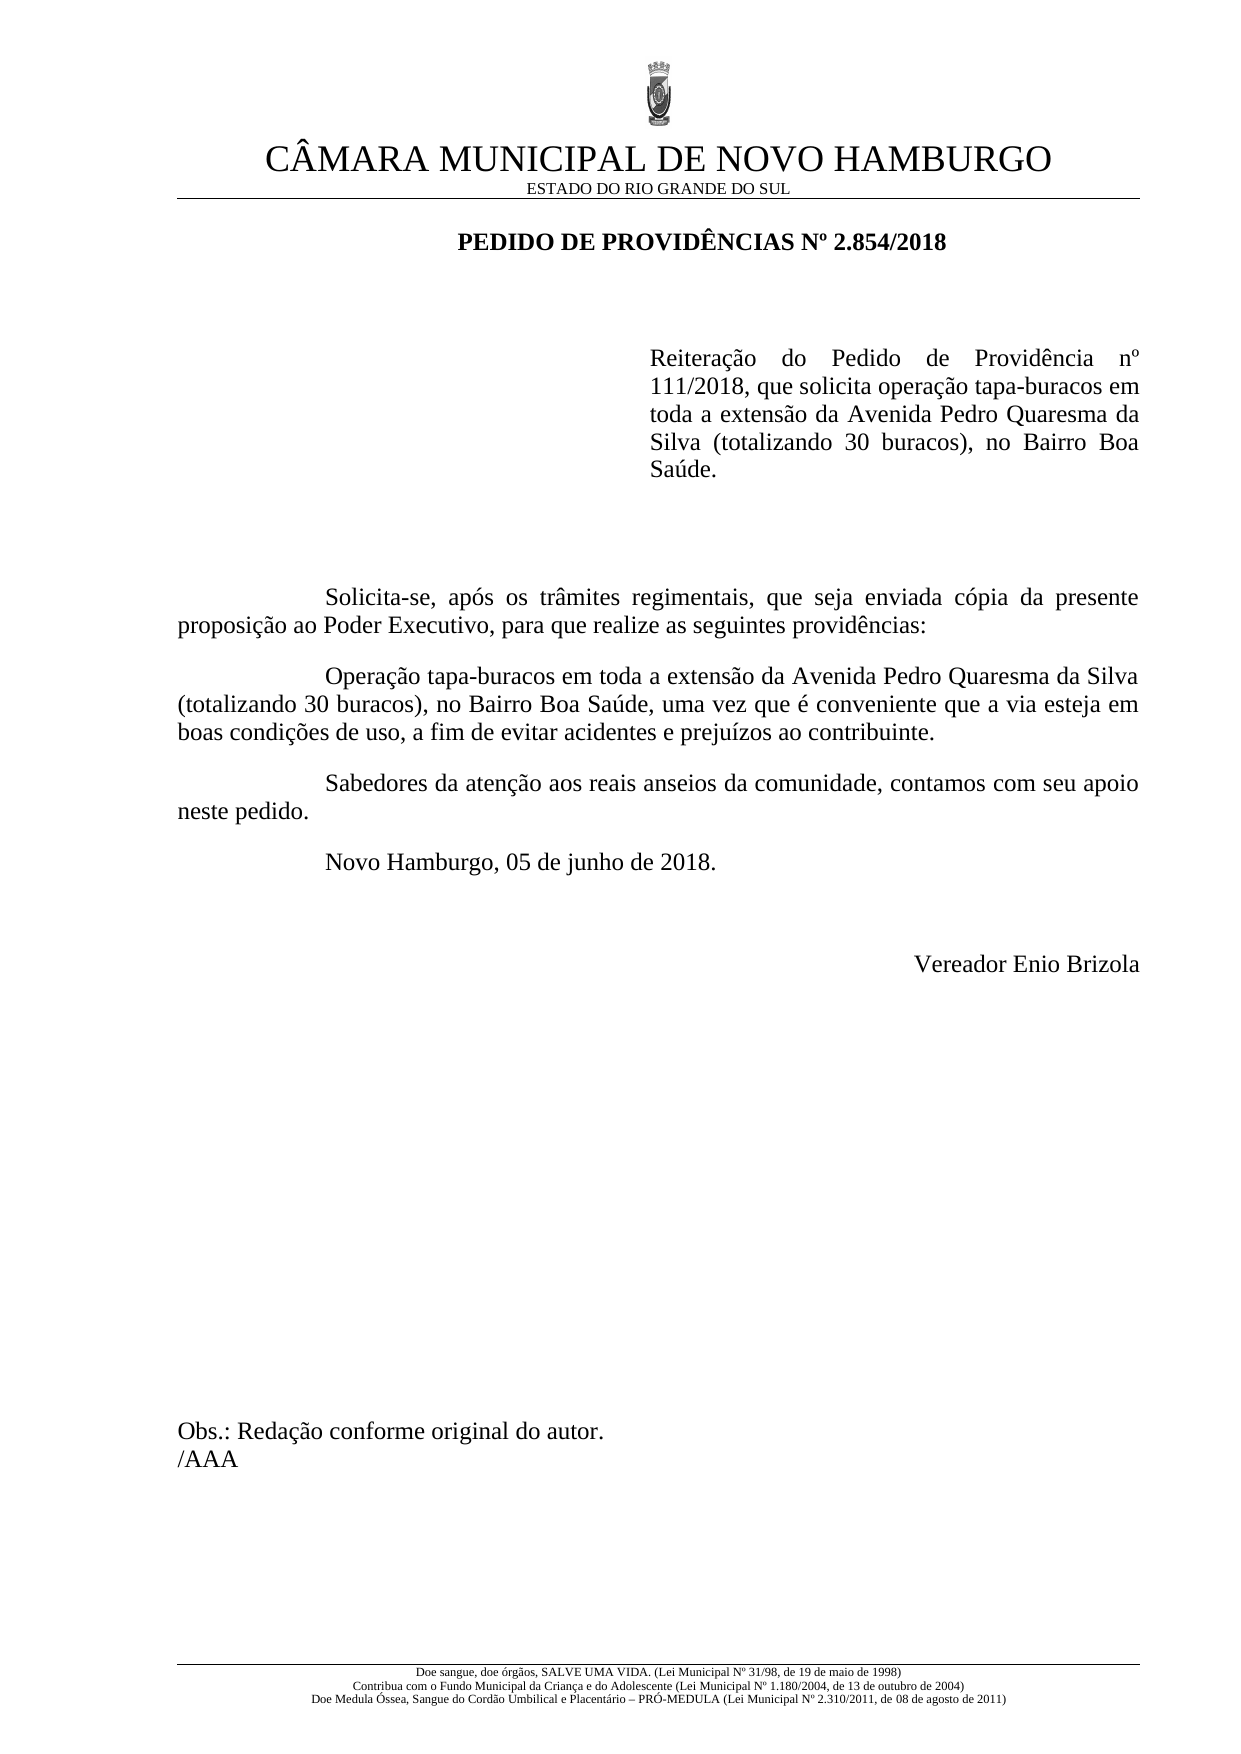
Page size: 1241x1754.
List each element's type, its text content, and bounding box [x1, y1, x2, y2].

text Obs.: Redação conforme original do autor. [177, 1417, 1140, 1445]
text Solicita-se, após os trâmites regimentais, que seja enviada cópia da presente proposição ao Poder Executivo, para que realize as seguintes providências: [177, 583, 1140, 639]
text PEDIDO DE PROVIDÊNCIAS Nº 2.854/2018 [177, 228, 1140, 256]
text Vereador Enio Brizola [177, 951, 1140, 978]
text Reiteração do Pedido de Providência nº 111/2018, que solicita operação tapa-buracos em toda a extensão da Avenida Pedro Quaresma da Silva (totalizando 30 buracos), no Bairro Boa Saúde. [649, 344, 1140, 483]
text /AAA [177, 1445, 1140, 1473]
text Sabedores da atenção aos reais anseios da comunidade, contamos com seu apoio neste pedido. [177, 769, 1140, 824]
text Novo Hamburgo, 05 de junho de 2018. [177, 848, 1140, 876]
text Operação tapa-buracos em toda a extensão da Avenida Pedro Quaresma da Silva (totalizando 30 buracos), no Bairro Boa Saúde, uma vez que é conveniente que a via esteja em boas condições de uso, a fim de evitar acidentes e prejuízos ao contribuinte. [177, 662, 1140, 746]
